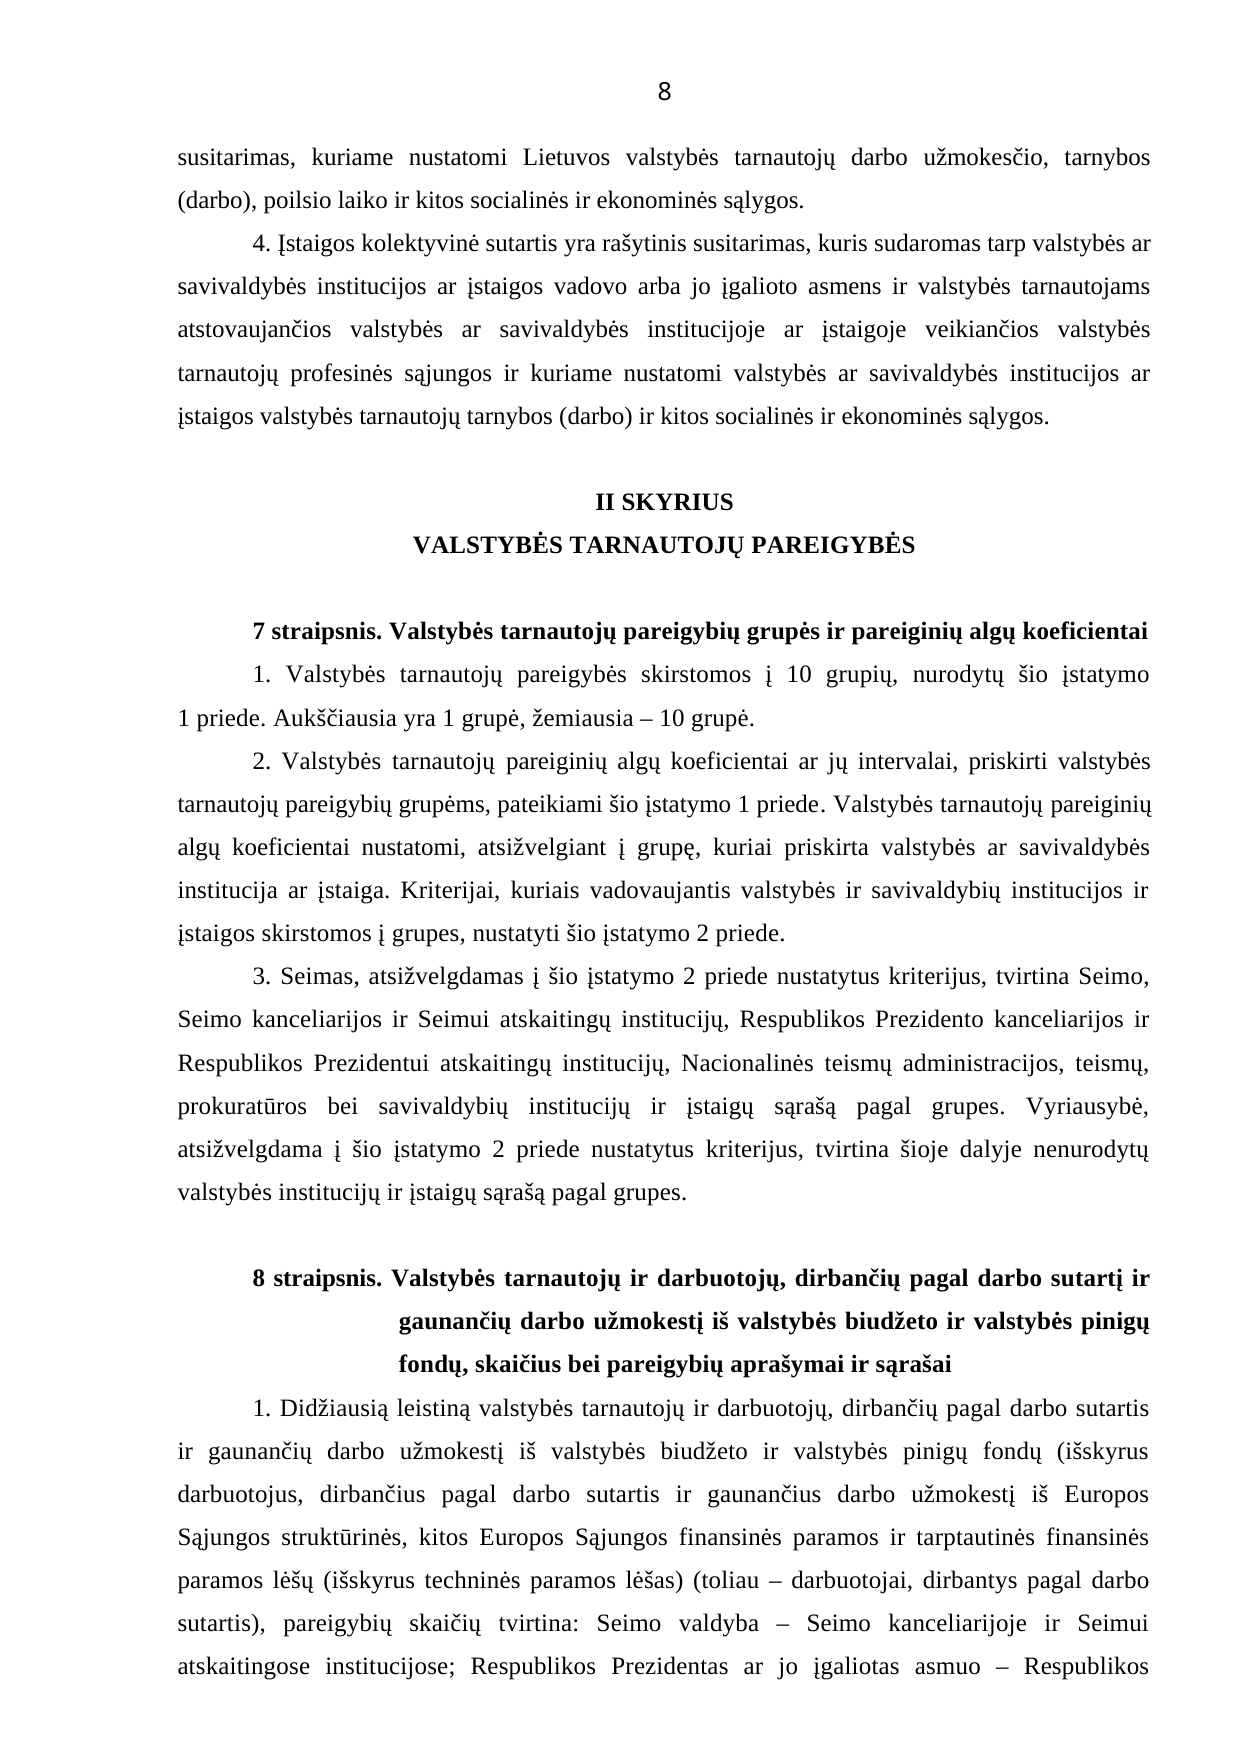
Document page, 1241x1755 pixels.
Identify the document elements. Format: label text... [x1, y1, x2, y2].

text II SKYRIUS [177, 487, 1152, 516]
text VALSTYBĖS TARNAUTOJŲ PAREIGYBĖS [177, 530, 1152, 559]
text susitarimas, kuriame nustatomi Lietuvos valstybės tarnautojų darbo užmokesčio, tarnybos (darbo), poilsio laiko ir kitos socialinės ir ekonominės sąlygos. [177, 142, 1152, 214]
text 2. Valstybės tarnautojų pareiginių algų koeficientai ar jų intervalai, priskirti valstybės tarnautojų pareigybių grupėms, pateikiami šio įstatymo 1 priede. Valstybės tarnautojų pareiginių algų koeficientai nustatomi, atsižvelgiant į grupę, kuriai priskirta valstybės ar savivaldybės institucija ar įstaiga. Kriterijai, kuriais vadovaujantis valstybės ir savivaldybių institucijos ir įstaigos skirstomos į grupes, nustatyti šio įstatymo 2 priede. [177, 746, 1152, 947]
text 8 straipsnis. Valstybės tarnautojų ir darbuotojų, dirbančių pagal darbo sutartį ir gaunančių darbo užmokestį iš valstybės biudžeto ir valstybės pinigų fondų, skaičius bei pareigybių aprašymai ir sąrašai [252, 1263, 1152, 1378]
text 1. Didžiausią leistiną valstybės tarnautojų ir darbuotojų, dirbančių pagal darbo sutartis ir gaunančių darbo užmokestį iš valstybės biudžeto ir valstybės pinigų fondų (išskyrus darbuotojus, dirbančius pagal darbo sutartis ir gaunančius darbo užmokestį iš Europos Sąjungos struktūrinės, kitos Europos Sąjungos finansinės paramos ir tarptautinės finansinės paramos lėšų (išskyrus techninės paramos lėšas) (toliau – darbuotojai, dirbantys pagal darbo sutartis), pareigybių skaičių tvirtina: Seimo valdyba – Seimo kanceliarijoje ir Seimui atskaitingose institucijose; Respublikos Prezidentas ar jo įgaliotas asmuo – Respublikos [177, 1393, 1152, 1680]
text 1. Valstybės tarnautojų pareigybės skirstomos į 10 grupių, nurodytų šio įstatymo 1 priede. Aukščiausia yra 1 grupė, žemiausia – 10 grupė. [177, 659, 1152, 731]
text 7 straipsnis. Valstybės tarnautojų pareigybių grupės ir pareiginių algų koeficientai [177, 616, 1152, 645]
text 4. Įstaigos kolektyvinė sutartis yra rašytinis susitarimas, kuris sudaromas tarp valstybės ar savivaldybės institucijos ar įstaigos vadovo arba jo įgalioto asmens ir valstybės tarnautojams atstovaujančios valstybės ar savivaldybės institucijoje ar įstaigoje veikiančios valstybės tarnautojų profesinės sąjungos ir kuriame nustatomi valstybės ar savivaldybės institucijos ar įstaigos valstybės tarnautojų tarnybos (darbo) ir kitos socialinės ir ekonominės sąlygos. [177, 228, 1152, 429]
text 3. Seimas, atsižvelgdamas į šio įstatymo 2 priede nustatytus kriterijus, tvirtina Seimo, Seimo kanceliarijos ir Seimui atskaitingų institucijų, Respublikos Prezidento kanceliarijos ir Respublikos Prezidentui atskaitingų institucijų, Nacionalinės teismų administracijos, teismų, prokuratūros bei savivaldybių institucijų ir įstaigų sąrašą pagal grupes. Vyriausybė, atsižvelgdama į šio įstatymo 2 priede nustatytus kriterijus, tvirtina šioje dalyje nenurodytų valstybės institucijų ir įstaigų sąrašą pagal grupes. [177, 961, 1152, 1206]
